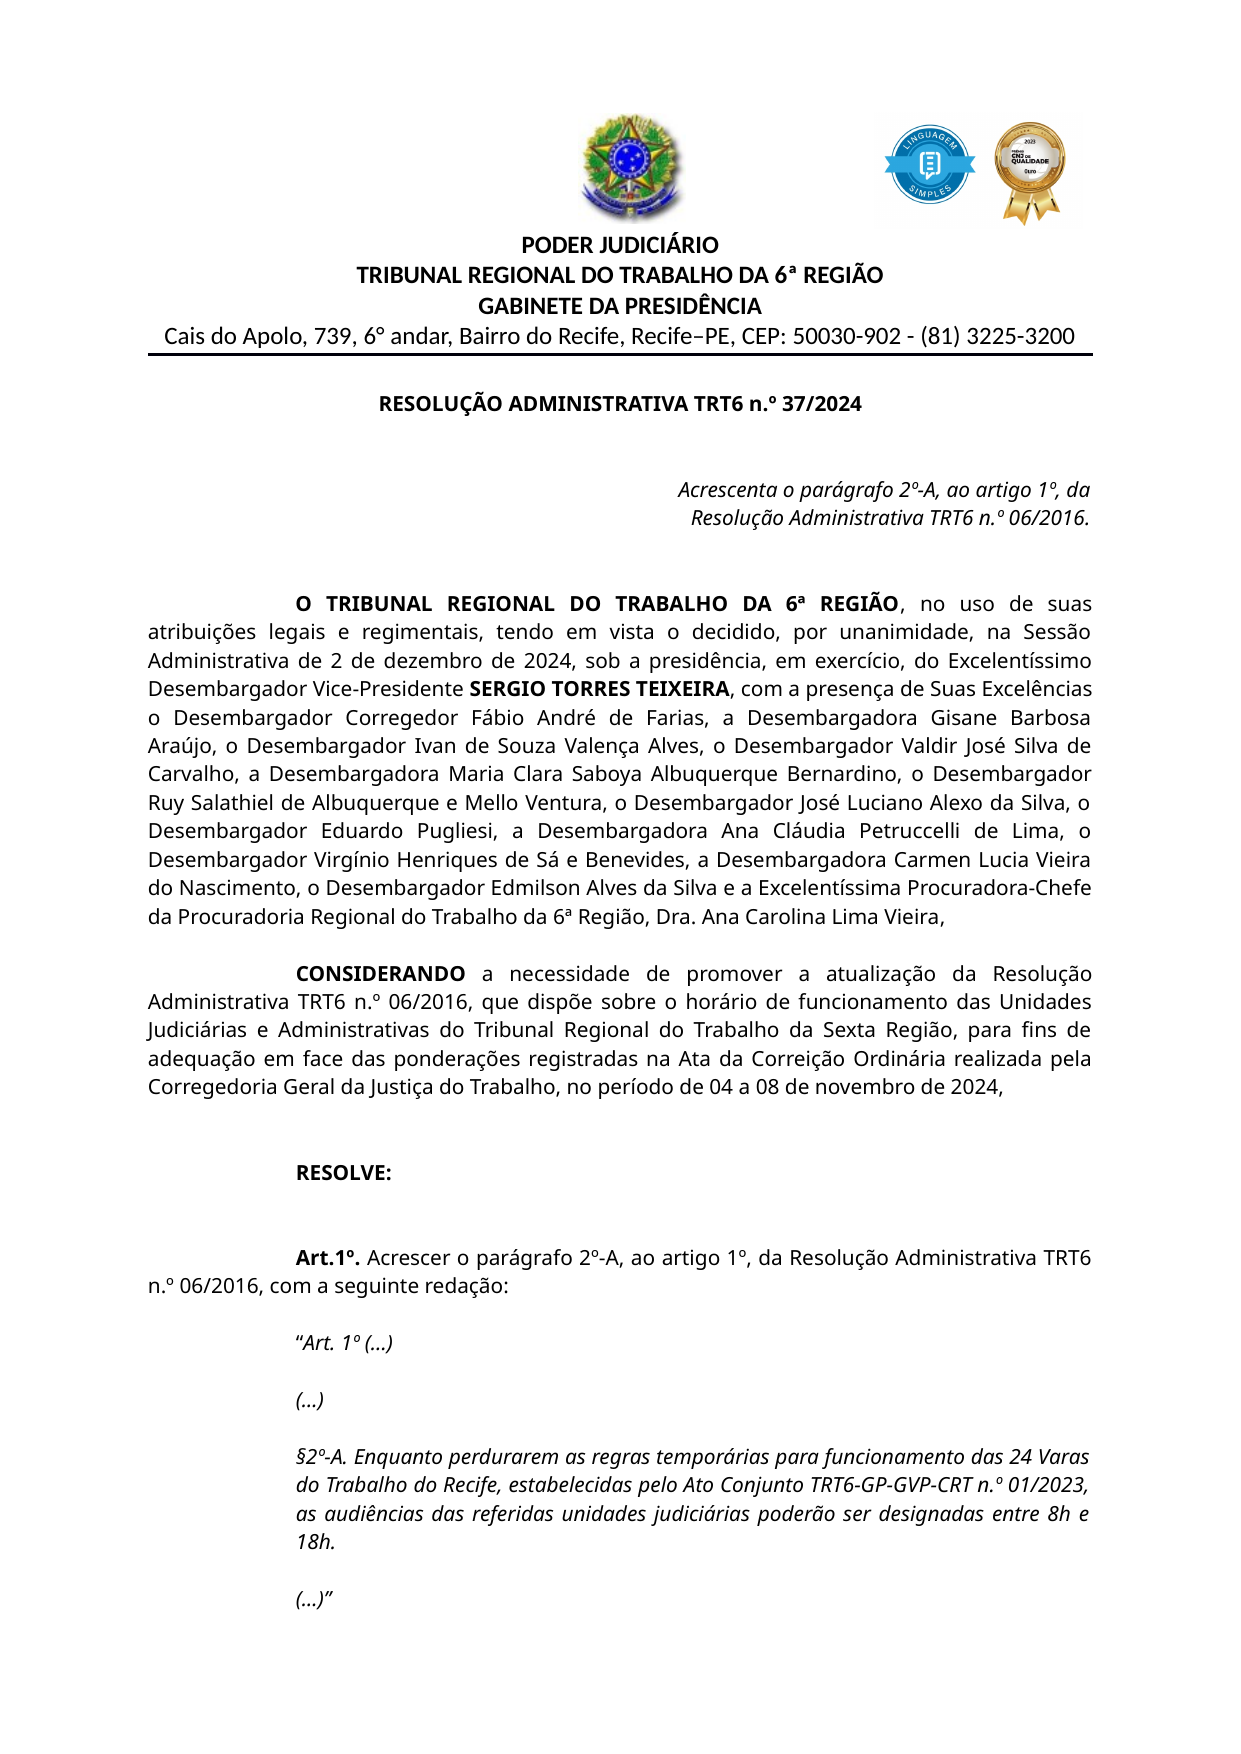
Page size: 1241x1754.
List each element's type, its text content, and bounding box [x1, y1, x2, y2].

text “Art. 1º (…) [148, 1328, 1093, 1357]
text CONSIDERANDO a necessidade de promover a atualização da Resolução Administrativa TRT6 n.º 06/2016, que dispõe sobre o horário de funcionamento das Unidades Judiciárias e Administrativas do Tribunal Regional do Trabalho da Sexta Região, para fins de adequação em face das ponderações registradas na Ata da Correição Ordinária realizada pela Corregedoria Geral da Justiça do Trabalho, no período de 04 a 08 de novembro de 2024, [148, 959, 1093, 1101]
text Art.1º. Acrescer o parágrafo 2º-A, ao artigo 1º, da Resolução Administrativa TRT6 n.º 06/2016, com a seguinte redação: [148, 1243, 1093, 1300]
text RESOLVE: [148, 1158, 1093, 1186]
text O TRIBUNAL REGIONAL DO TRABALHO DA 6ª REGIÃO, no uso de suas atribuições legais e regimentais, tendo em vista o decidido, por unanimidade, na Sessão Administrativa de 2 de dezembro de 2024, sob a presidência, em exercício, do Excelentíssimo Desembargador Vice-Presidente SERGIO TORRES TEIXEIRA, com a presença de Suas Excelências o Desembargador Corregedor Fábio André de Farias, a Desembargadora Gisane Barbosa Araújo, o Desembargador Ivan de Souza Valença Alves, o Desembargador Valdir José Silva de Carvalho, a Desembargadora Maria Clara Saboya Albuquerque Bernardino, o Desembargador Ruy Salathiel de Albuquerque e Mello Ventura, o Desembargador José Luciano Alexo da Silva, o Desembargador Eduardo Pugliesi, a Desembargadora Ana Cláudia Petruccelli de Lima, o Desembargador Virgínio Henriques de Sá e Benevides, a Desembargadora Carmen Lucia Vieira do Nascimento, o Desembargador Edmilson Alves da Silva e a Excelentíssima Procuradora-Chefe da Procuradoria Regional do Trabalho da 6ª Região, Dra. Ana Carolina Lima Vieira, [148, 589, 1093, 930]
text §2º-A. Enquanto perdurarem as regras temporárias para funcionamento das 24 Varas do Trabalho do Recife, estabelecidas pelo Ato Conjunto TRT6-GP-GVP-CRT n.º 01/2023, as audiências das referidas unidades judiciárias poderão ser designadas entre 8h e 18h. [296, 1442, 1093, 1556]
text (...) [148, 1385, 1093, 1414]
text (...)” [296, 1584, 1093, 1613]
text Resolução Administrativa TRT6 n.º 06/2016. [148, 503, 1093, 532]
text Acrescenta o parágrafo 2º-A, ao artigo 1º, da [148, 475, 1093, 503]
text RESOLUÇÃO ADMINISTRATIVA TRT6 n.º 37/2024 [148, 389, 1093, 418]
